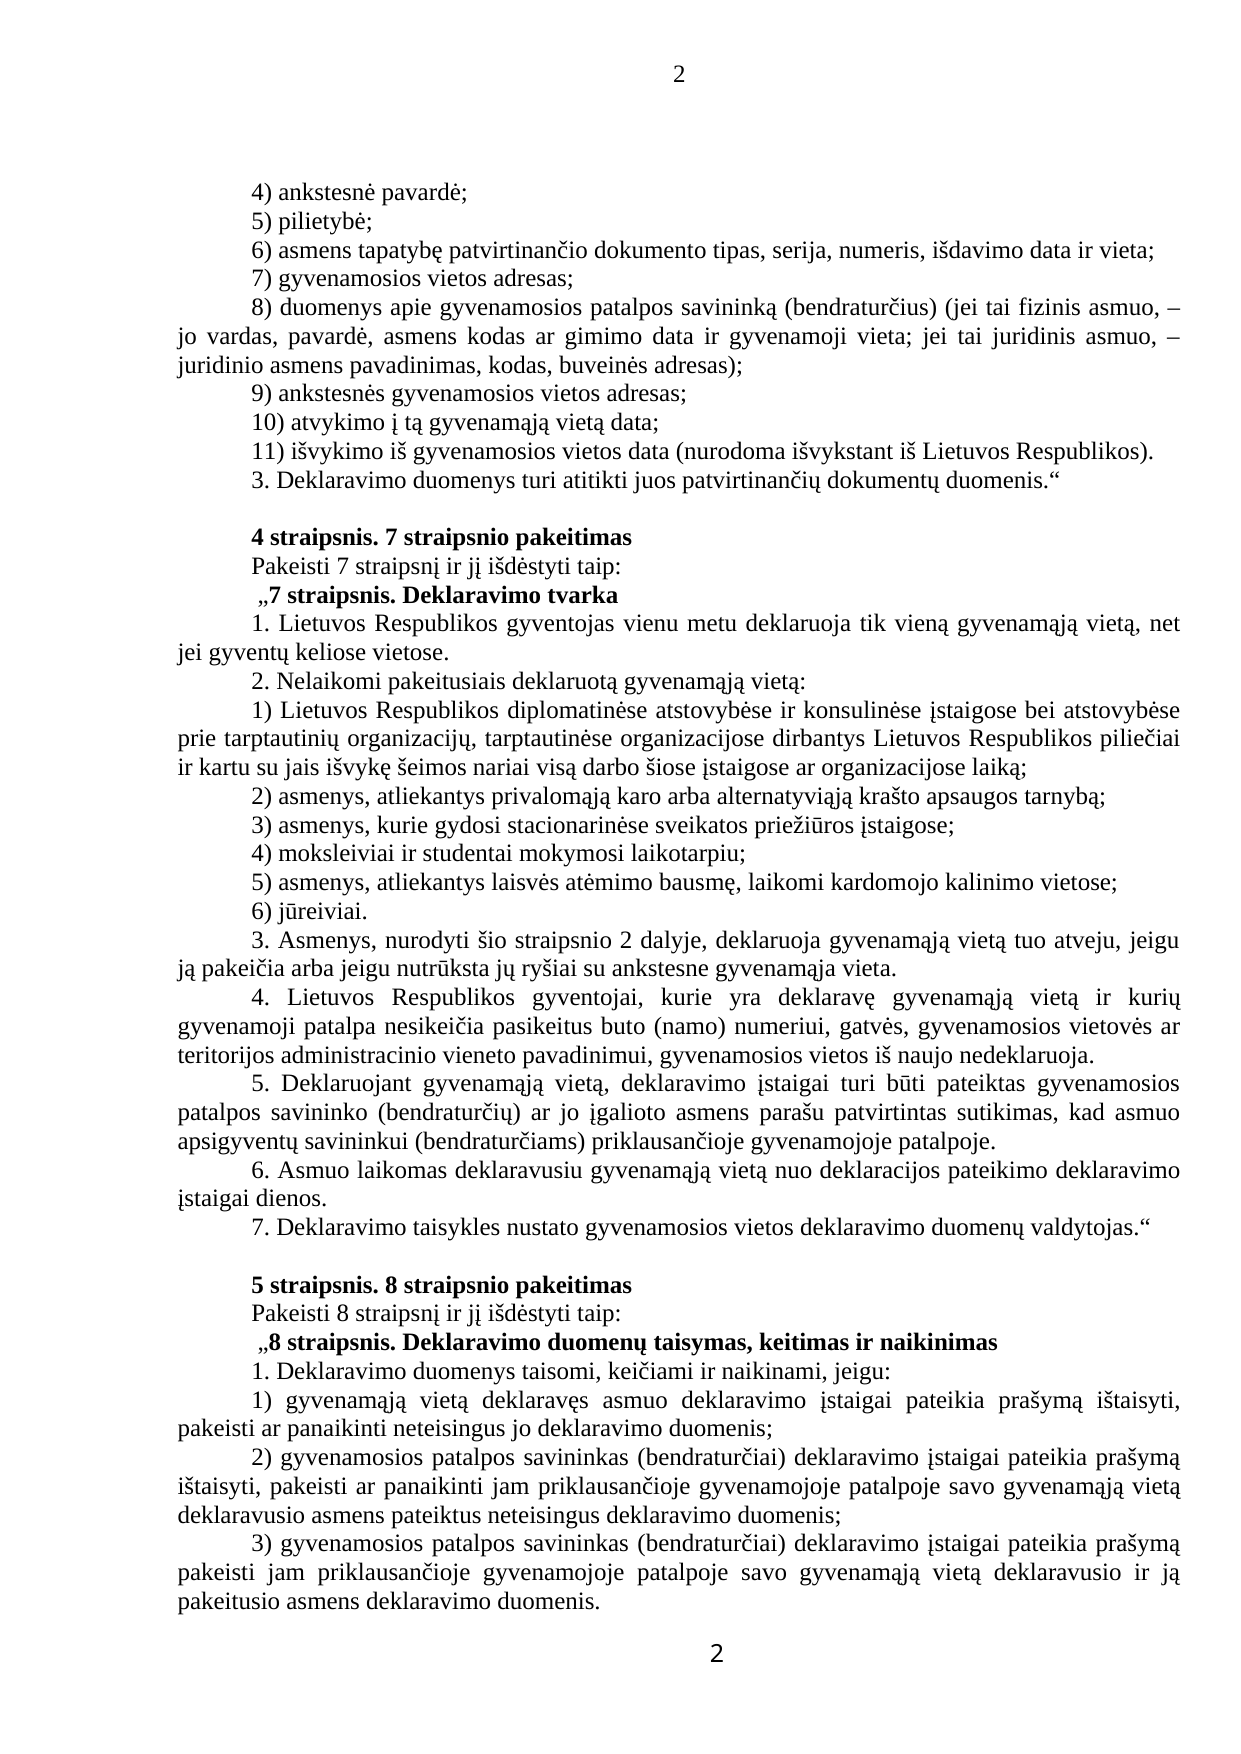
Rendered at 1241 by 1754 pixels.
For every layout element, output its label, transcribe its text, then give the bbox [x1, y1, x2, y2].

text 7. Deklaravimo taisykles nustato gyvenamosios vietos deklaravimo duomenų valdytojas.“ [177, 1212, 1181, 1241]
text 7) gyvenamosios vietos adresas; [177, 263, 1181, 292]
text 5 straipsnis. 8 straipsnio pakeitimas [177, 1270, 1181, 1298]
text 5) pilietybė; [177, 206, 1181, 235]
text 11) išvykimo iš gyvenamosios vietos data (nurodoma išvykstant iš Lietuvos Respublikos). [177, 436, 1181, 465]
text 8) duomenys apie gyvenamosios patalpos savininką (bendraturčius) (jei tai fizinis asmuo, – jo vardas, pavardė, asmens kodas ar gimimo data ir gyvenamoji vieta; jei tai juridinis asmuo, – juridinio asmens pavadinimas, kodas, buveinės adresas); [177, 292, 1181, 378]
text „7 straipsnis. Deklaravimo tvarka [177, 580, 1181, 608]
text 3. Deklaravimo duomenys turi atitikti juos patvirtinančių dokumentų duomenis.“ [177, 465, 1181, 493]
text 9) ankstesnės gyvenamosios vietos adresas; [177, 378, 1181, 407]
text 4) ankstesnė pavardė; [177, 177, 1181, 206]
text „8 straipsnis. Deklaravimo duomenų taisymas, keitimas ir naikinimas [177, 1327, 1181, 1356]
text 4) moksleiviai ir studentai mokymosi laikotarpiu; [177, 838, 1181, 867]
text 3) asmenys, kurie gydosi stacionarinėse sveikatos priežiūros įstaigose; [177, 810, 1181, 838]
text 1) Lietuvos Respublikos diplomatinėse atstovybėse ir konsulinėse įstaigose bei atstovybėse prie tarptautinių organizacijų, tarptautinėse organizacijose dirbantys Lietuvos Respublikos piliečiai ir kartu su jais išvykę šeimos nariai visą darbo šiose įstaigose ar organizacijose laiką; [177, 695, 1181, 781]
text 5) asmenys, atliekantys laisvės atėmimo bausmę, laikomi kardomojo kalinimo vietose; [177, 867, 1181, 896]
text 3. Asmenys, nurodyti šio straipsnio 2 dalyje, deklaruoja gyvenamąją vietą tuo atveju, jeigu ją pakeičia arba jeigu nutrūksta jų ryšiai su ankstesne gyvenamąja vieta. [177, 925, 1181, 982]
text 1. Lietuvos Respublikos gyventojas vienu metu deklaruoja tik vieną gyvenamąją vietą, net jei gyventų keliose vietose. [177, 608, 1181, 666]
text 4 straipsnis. 7 straipsnio pakeitimas [177, 522, 1181, 551]
text 1. Deklaravimo duomenys taisomi, keičiami ir naikinami, jeigu: [177, 1356, 1181, 1385]
text 1) gyvenamąją vietą deklaravęs asmuo deklaravimo įstaigai pateikia prašymą ištaisyti, pakeisti ar panaikinti neteisingus jo deklaravimo duomenis; [177, 1385, 1181, 1442]
text Pakeisti 7 straipsnį ir jį išdėstyti taip: [177, 551, 1181, 580]
text 6) asmens tapatybę patvirtinančio dokumento tipas, serija, numeris, išdavimo data ir vieta; [177, 235, 1181, 263]
text 6. Asmuo laikomas deklaravusiu gyvenamąją vietą nuo deklaracijos pateikimo deklaravimo įstaigai dienos. [177, 1155, 1181, 1212]
text Pakeisti 8 straipsnį ir jį išdėstyti taip: [177, 1298, 1181, 1327]
text 2. Nelaikomi pakeitusiais deklaruotą gyvenamąją vietą: [177, 666, 1181, 695]
text 10) atvykimo į tą gyvenamąją vietą data; [177, 407, 1181, 436]
text 5. Deklaruojant gyvenamąją vietą, deklaravimo įstaigai turi būti pateiktas gyvenamosios patalpos savininko (bendraturčių) ar jo įgalioto asmens parašu patvirtintas sutikimas, kad asmuo apsigyventų savininkui (bendraturčiams) priklausančioje gyvenamojoje patalpoje. [177, 1068, 1181, 1155]
text 4. Lietuvos Respublikos gyventojai, kurie yra deklaravę gyvenamąją vietą ir kurių gyvenamoji patalpa nesikeičia pasikeitus buto (namo) numeriui, gatvės, gyvenamosios vietovės ar teritorijos administracinio vieneto pavadinimui, gyvenamosios vietos iš naujo nedeklaruoja. [177, 982, 1181, 1068]
text 2) asmenys, atliekantys privalomąją karo arba alternatyviąją krašto apsaugos tarnybą; [177, 781, 1181, 810]
text 3) gyvenamosios patalpos savininkas (bendraturčiai) deklaravimo įstaigai pateikia prašymą pakeisti jam priklausančioje gyvenamojoje patalpoje savo gyvenamąją vietą deklaravusio ir ją pakeitusio asmens deklaravimo duomenis. [177, 1528, 1181, 1615]
text 2) gyvenamosios patalpos savininkas (bendraturčiai) deklaravimo įstaigai pateikia prašymą ištaisyti, pakeisti ar panaikinti jam priklausančioje gyvenamojoje patalpoje savo gyvenamąją vietą deklaravusio asmens pateiktus neteisingus deklaravimo duomenis; [177, 1442, 1181, 1528]
text 6) jūreiviai. [177, 896, 1181, 925]
